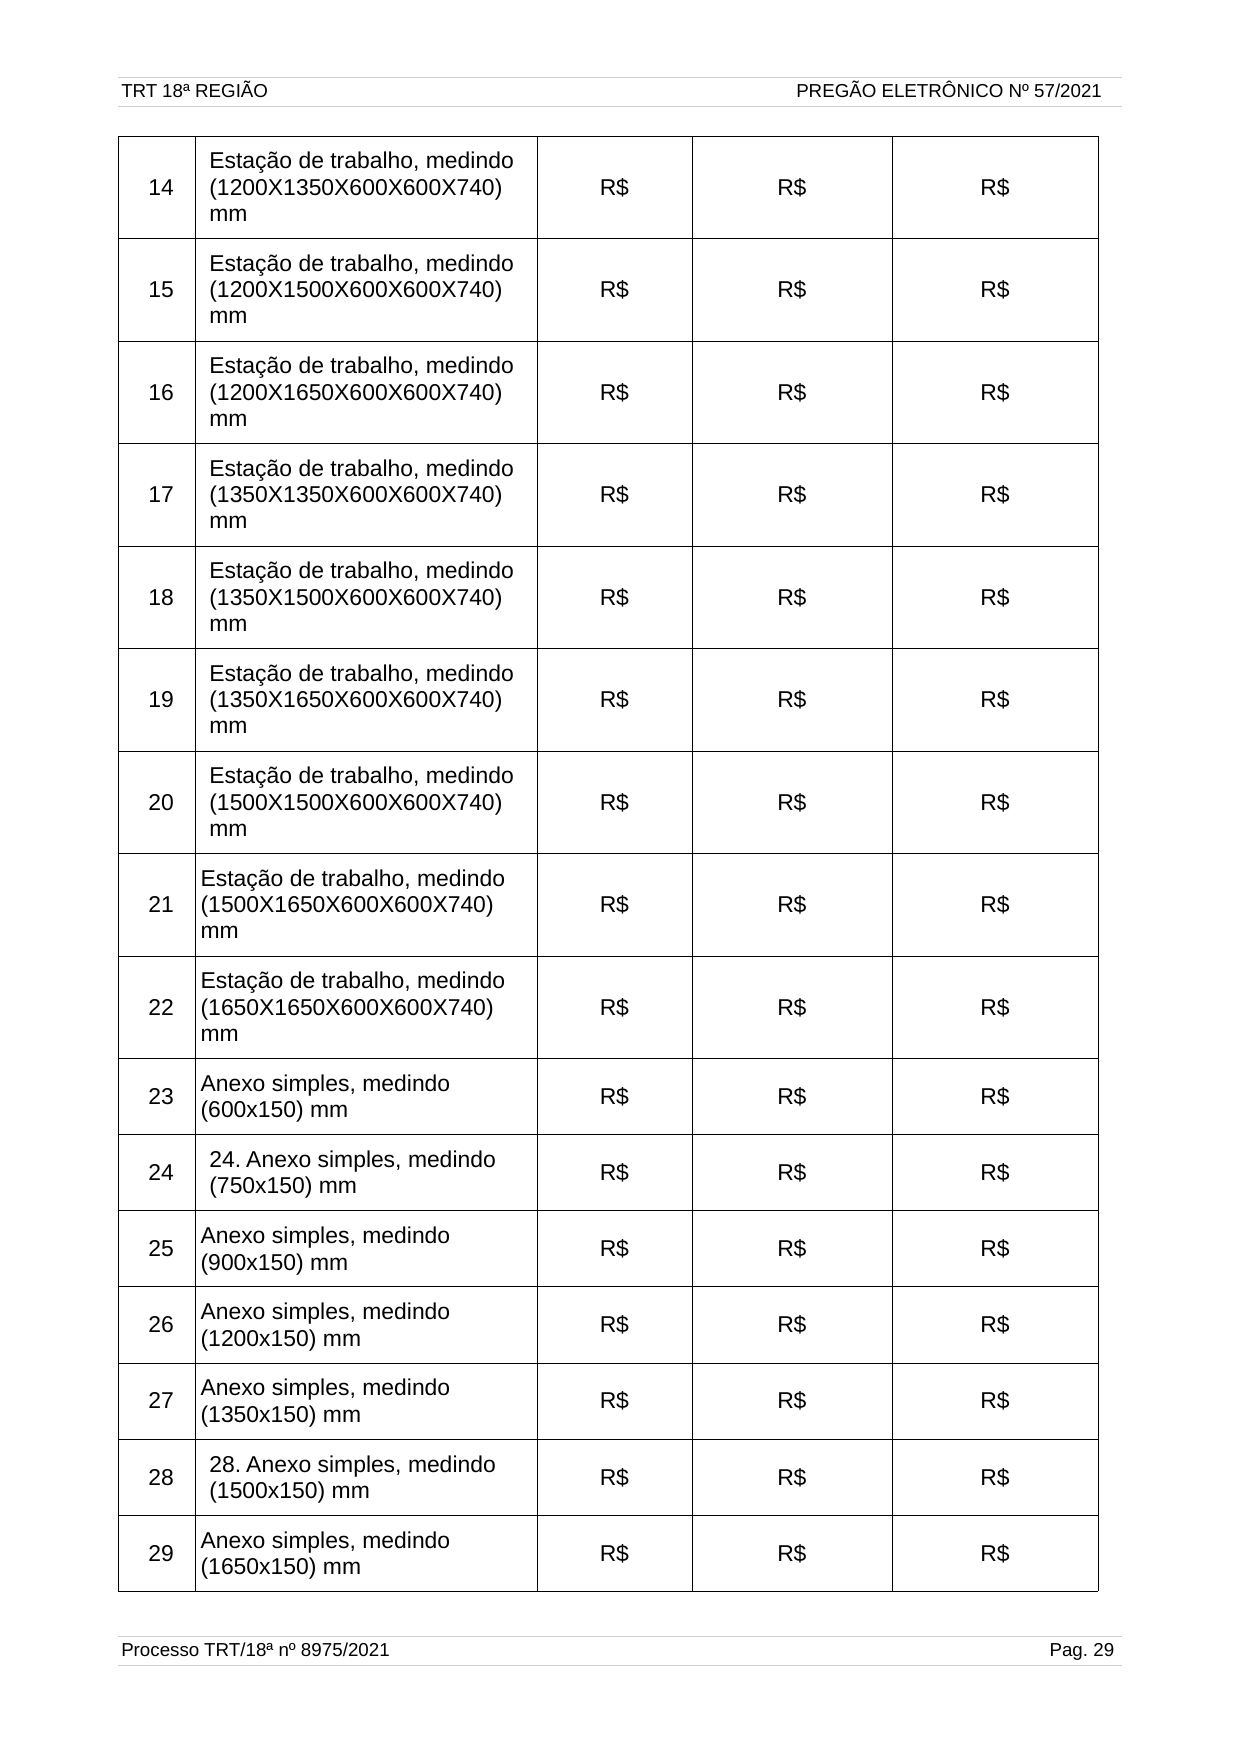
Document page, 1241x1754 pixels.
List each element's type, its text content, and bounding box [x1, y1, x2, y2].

table_cell 28 [119, 1440, 195, 1515]
table_cell R$ [538, 649, 692, 751]
table_cell R$ [693, 137, 892, 238]
table_cell 27 [119, 1364, 195, 1439]
table_cell 26 [119, 1287, 195, 1363]
table_cell R$ [538, 444, 692, 546]
table_cell R$ [893, 342, 1098, 443]
table_cell R$ [693, 1135, 892, 1210]
table_cell R$ [693, 1211, 892, 1286]
table_cell R$ [693, 1516, 892, 1591]
table_cell Estação de trabalho, medindo (1650X1650X600X600X740) mm [196, 957, 537, 1058]
table_cell R$ [893, 1287, 1098, 1363]
table_cell Anexo simples, medindo (600x150) mm [196, 1059, 537, 1134]
table_cell 24 [119, 1135, 195, 1210]
table_cell 22 [119, 957, 195, 1058]
table_cell R$ [693, 444, 892, 546]
table_cell R$ [538, 239, 692, 341]
table_cell 19 [119, 649, 195, 751]
table_cell R$ [893, 752, 1098, 853]
table_cell R$ [893, 239, 1098, 341]
table_cell Estação de trabalho, medindo (1350X1650X600X600X740) mm [196, 649, 537, 751]
table_cell Estação de trabalho, medindo (1200X1350X600X600X740) mm [196, 137, 537, 238]
table_cell R$ [693, 752, 892, 853]
table_cell R$ [538, 1211, 692, 1286]
table_cell 25 [119, 1211, 195, 1286]
table_cell Estação de trabalho, medindo (1200X1650X600X600X740) mm [196, 342, 537, 443]
table_cell 17 [119, 444, 195, 546]
table_cell Estação de trabalho, medindo (1500X1650X600X600X740) mm [196, 854, 537, 956]
table_cell R$ [538, 752, 692, 853]
table_cell R$ [893, 444, 1098, 546]
table_cell Estação de trabalho, medindo (1350X1350X600X600X740) mm [196, 444, 537, 546]
table_cell R$ [538, 854, 692, 956]
table_cell R$ [693, 1440, 892, 1515]
table_cell R$ [538, 1440, 692, 1515]
table_cell R$ [893, 649, 1098, 751]
table_cell R$ [893, 1135, 1098, 1210]
table_cell 23 [119, 1059, 195, 1134]
table_cell R$ [693, 239, 892, 341]
table_cell R$ [893, 1211, 1098, 1286]
table_cell 28. Anexo simples, medindo (1500x150) mm [196, 1440, 537, 1515]
table_cell R$ [893, 1059, 1098, 1134]
table_cell R$ [693, 649, 892, 751]
table_cell R$ [538, 342, 692, 443]
table_cell R$ [693, 1287, 892, 1363]
table_cell R$ [693, 342, 892, 443]
table_cell R$ [693, 1364, 892, 1439]
table_cell R$ [893, 1516, 1098, 1591]
table_cell 24. Anexo simples, medindo (750x150) mm [196, 1135, 537, 1210]
table_cell R$ [893, 137, 1098, 238]
table_cell Estação de trabalho, medindo (1200X1500X600X600X740) mm [196, 239, 537, 341]
table_cell Anexo simples, medindo (1350x150) mm [196, 1364, 537, 1439]
table_cell R$ [538, 1364, 692, 1439]
table_cell R$ [538, 547, 692, 648]
table_cell R$ [538, 137, 692, 238]
table_cell R$ [693, 547, 892, 648]
table_cell 20 [119, 752, 195, 853]
table_cell R$ [693, 1059, 892, 1134]
table_cell 14 [119, 137, 195, 238]
table_cell 16 [119, 342, 195, 443]
table_cell Estação de trabalho, medindo (1500X1500X600X600X740) mm [196, 752, 537, 853]
table_cell Estação de trabalho, medindo (1350X1500X600X600X740) mm [196, 547, 537, 648]
table_cell R$ [538, 1287, 692, 1363]
table_cell R$ [893, 1440, 1098, 1515]
table_cell R$ [893, 854, 1098, 956]
table_cell 21 [119, 854, 195, 956]
table_cell R$ [538, 1059, 692, 1134]
table_cell R$ [538, 1135, 692, 1210]
table_cell R$ [893, 547, 1098, 648]
table_cell R$ [538, 957, 692, 1058]
table_cell Anexo simples, medindo (900x150) mm [196, 1211, 537, 1286]
table_cell 18 [119, 547, 195, 648]
table_cell 29 [119, 1516, 195, 1591]
table_cell Anexo simples, medindo (1200x150) mm [196, 1287, 537, 1363]
table_cell R$ [693, 854, 892, 956]
table_cell Anexo simples, medindo (1650x150) mm [196, 1516, 537, 1591]
table_cell R$ [693, 957, 892, 1058]
table_cell R$ [893, 1364, 1098, 1439]
table_cell R$ [538, 1516, 692, 1591]
table_cell 15 [119, 239, 195, 341]
table_cell R$ [893, 957, 1098, 1058]
